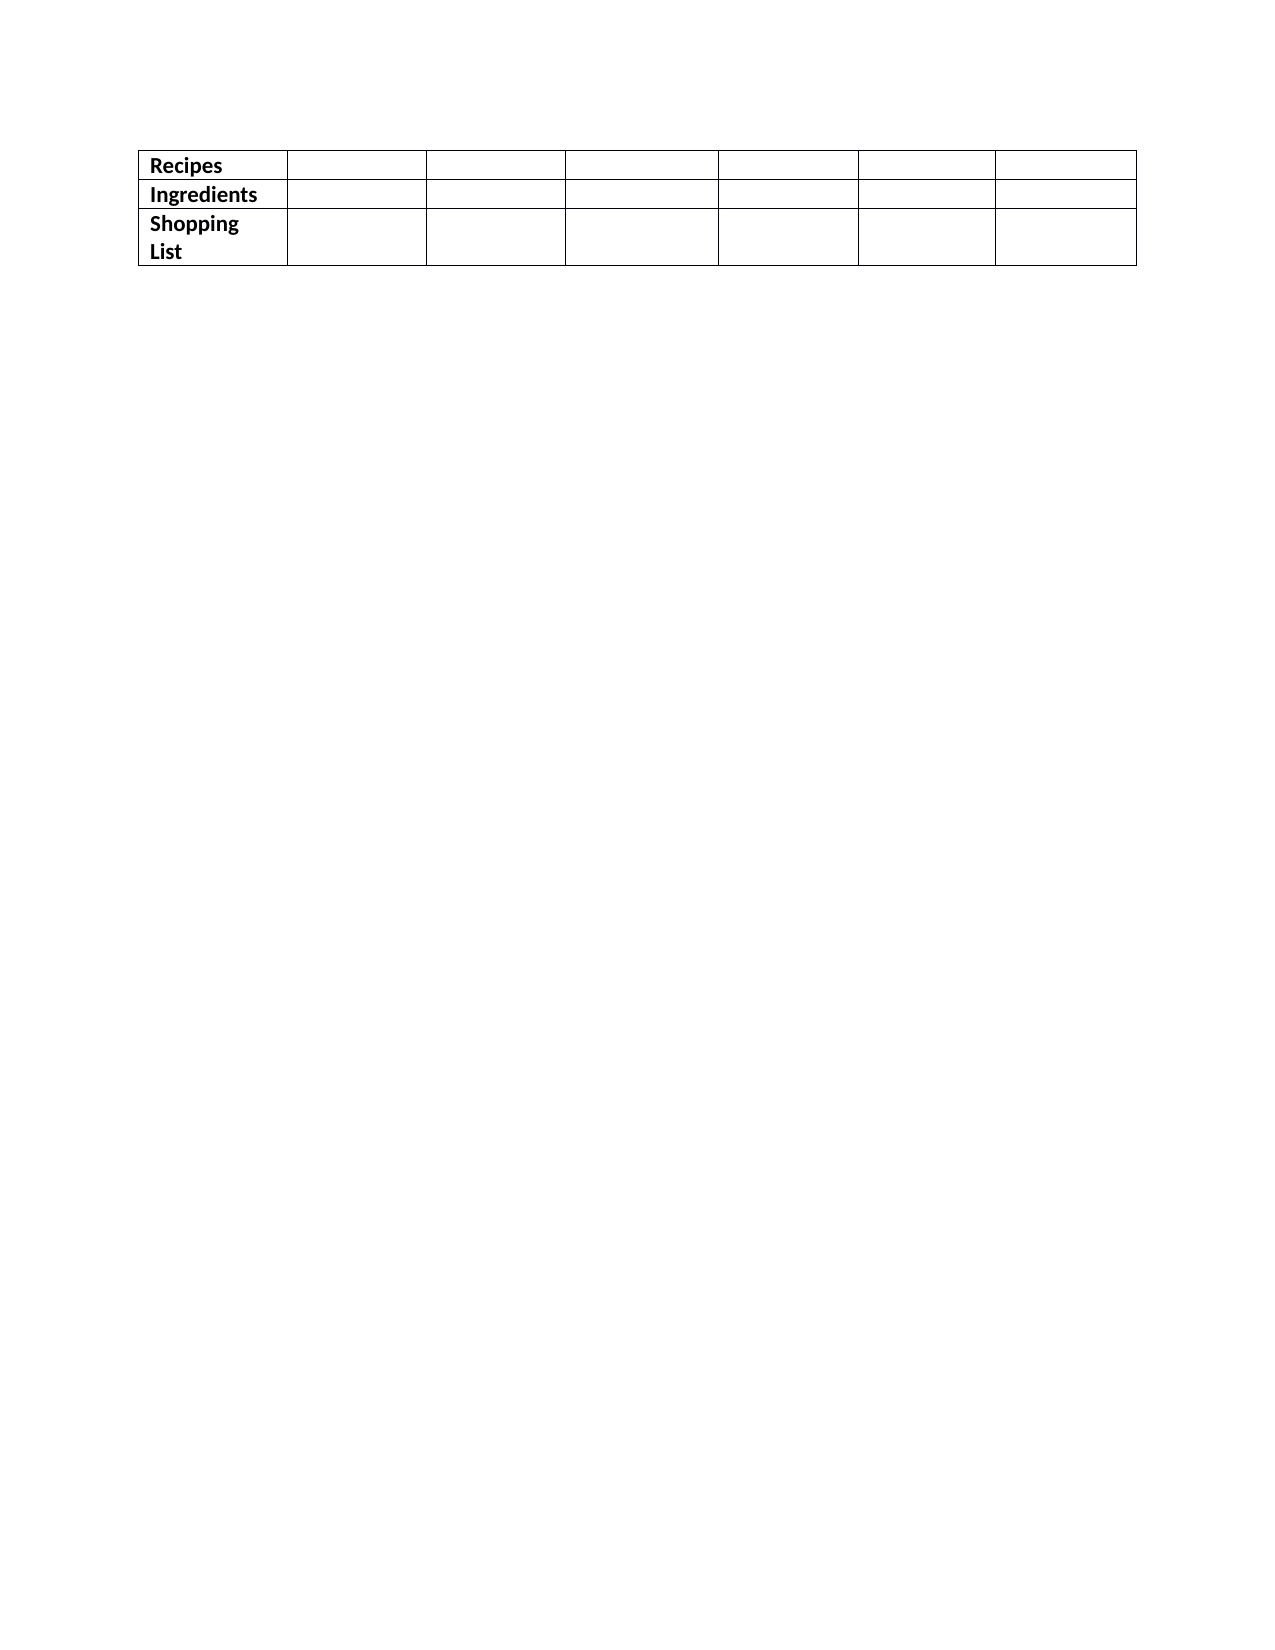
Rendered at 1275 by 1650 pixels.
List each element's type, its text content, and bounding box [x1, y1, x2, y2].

table_cell [566, 180, 718, 208]
table_cell [719, 180, 858, 208]
table_cell [427, 151, 565, 179]
table_cell [996, 209, 1136, 265]
table_cell [566, 151, 718, 179]
table_cell [288, 209, 426, 265]
table_cell Recipes [139, 151, 287, 179]
table_cell Shopping List [139, 209, 287, 265]
table_cell [288, 151, 426, 179]
table_cell [996, 151, 1136, 179]
table_cell [566, 209, 718, 265]
table_cell [427, 180, 565, 208]
table_cell [288, 180, 426, 208]
table_cell [859, 180, 995, 208]
table_cell [427, 209, 565, 265]
table_cell [859, 151, 995, 179]
table_cell [719, 151, 858, 179]
table_cell [996, 180, 1136, 208]
table_cell [859, 209, 995, 265]
table_cell Ingredients [139, 180, 287, 208]
table_cell [719, 209, 858, 265]
